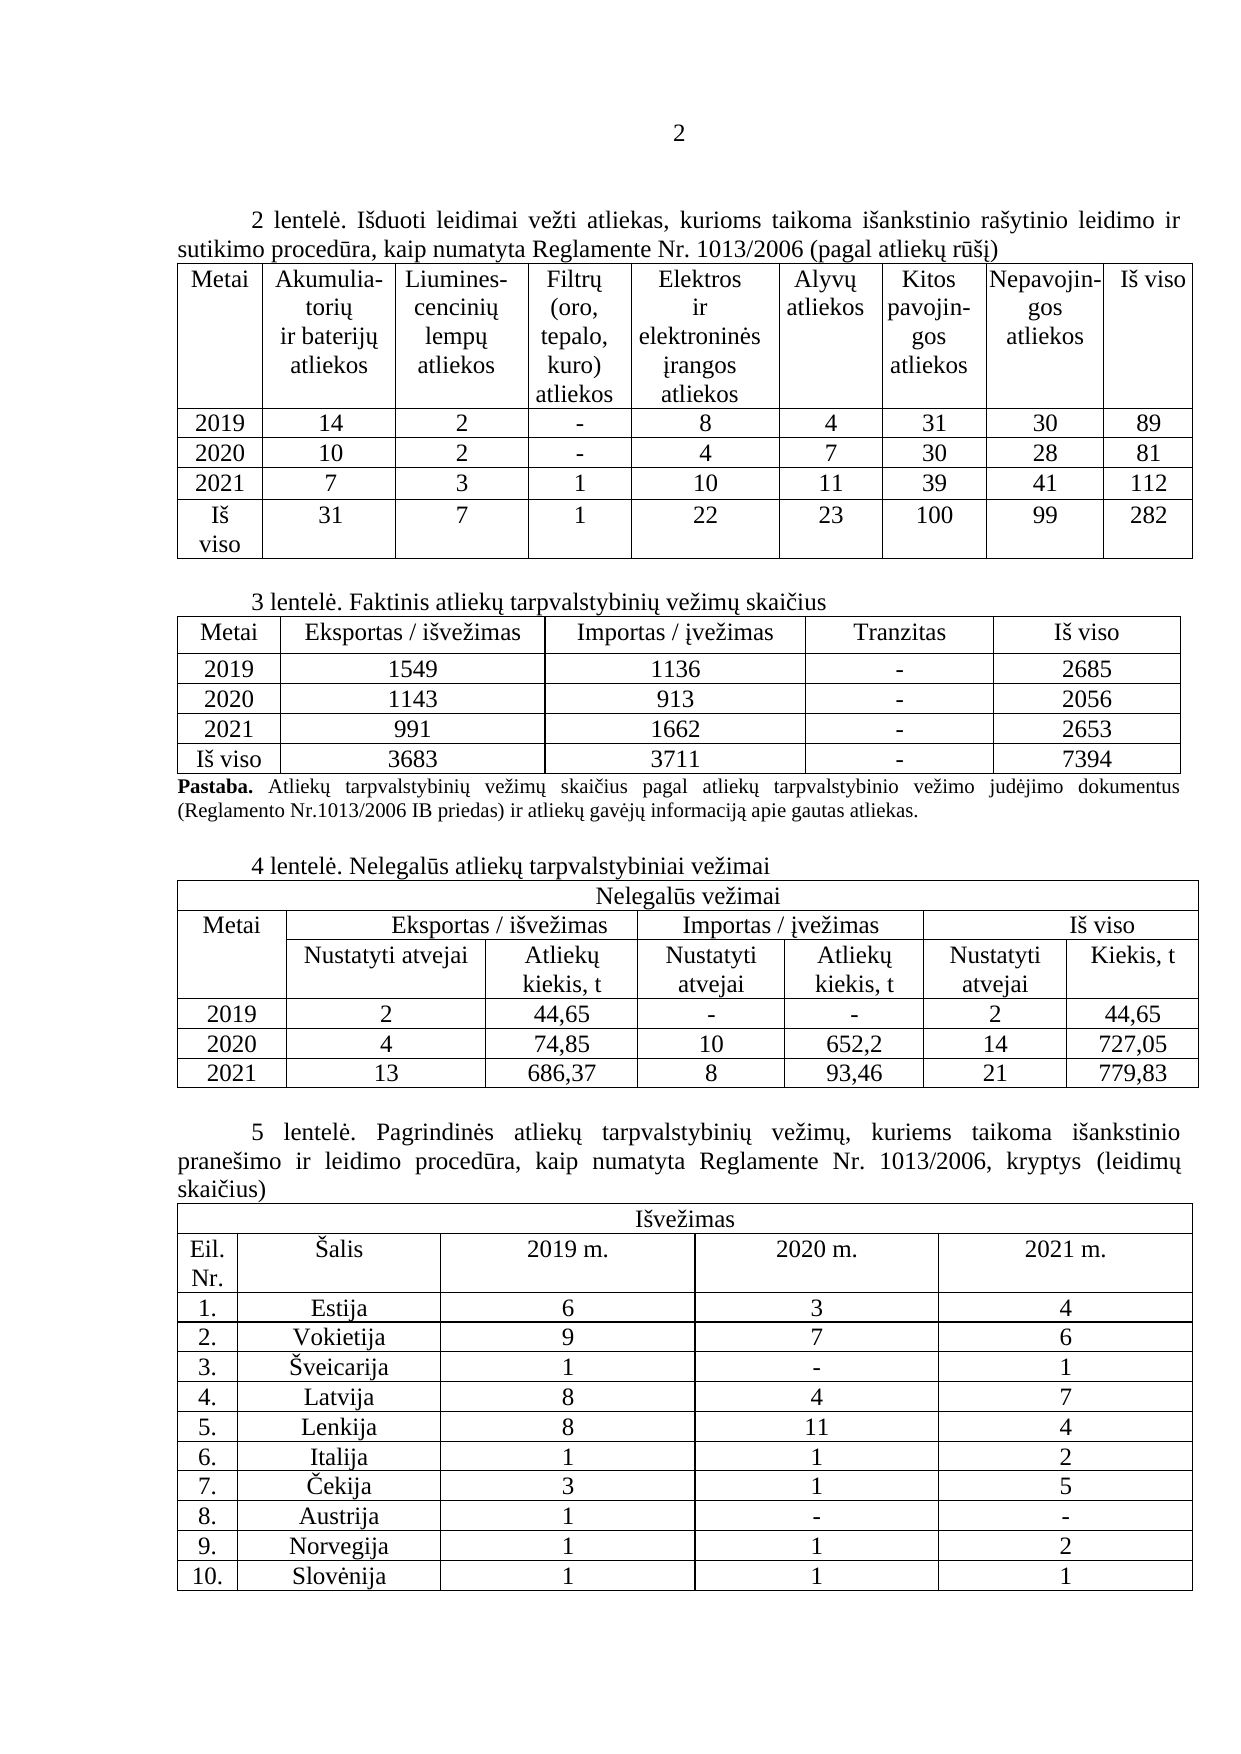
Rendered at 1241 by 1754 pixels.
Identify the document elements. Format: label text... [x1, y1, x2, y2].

table_header Elektros ir elektroninės įrangos atliekos [632, 264, 779, 407]
table_cell 1 [441, 1442, 694, 1470]
table_cell 14 [924, 1029, 1066, 1057]
table_cell 13 [287, 1059, 485, 1087]
table_cell 2 [939, 1531, 1192, 1560]
table_cell Šalis [238, 1234, 440, 1292]
table_cell 74,85 [486, 1029, 637, 1057]
table_cell 1. [178, 1293, 237, 1321]
text 5 lentelė. Pagrindinės atliekų tarpvalstybinių vežimų, kuriems taikoma išankstinio pranešimo ir leidimo procedūra, kaip numatyta Reglamente Nr. 1013/2006, kryptys (leidimų skaičius) [177, 1117, 1181, 1203]
table_cell 2653 [994, 714, 1180, 743]
table_cell 93,46 [785, 1059, 923, 1087]
table_header Išvežimas [178, 1204, 1192, 1233]
table_cell 2056 [994, 684, 1180, 713]
table_cell 9 [441, 1323, 694, 1351]
table_cell 1143 [281, 684, 544, 713]
table_cell 2685 [994, 654, 1180, 683]
table_cell 10. [178, 1561, 237, 1589]
table_cell 8. [178, 1501, 237, 1530]
table_cell - [529, 438, 631, 467]
table_cell - [696, 1352, 938, 1381]
table_cell Norvegija [238, 1531, 440, 1560]
table_cell 1 [696, 1531, 938, 1560]
table_cell 2021 [178, 1059, 286, 1087]
table_cell 991 [281, 714, 544, 743]
table_cell Iš viso [178, 500, 262, 557]
table_cell 2020 [178, 684, 280, 713]
text Pastaba. Atliekų tarpvalstybinių vežimų skaičius pagal atliekų tarpvalstybinio vežimo judėjimo dokumentus (Reglamento Nr.1013/2006 IB priedas) ir atliekų gavėjų informaciją apie gautas atliekas. [177, 774, 1181, 822]
table_cell 4 [696, 1382, 938, 1411]
table_cell - [939, 1501, 1192, 1530]
table_header Metai [178, 617, 280, 653]
table_cell 6 [939, 1323, 1192, 1351]
table_cell 2019 [178, 409, 262, 437]
table_header Nepavojin-gos atliekos [987, 264, 1103, 407]
table_cell 99 [987, 500, 1103, 557]
table_cell 2020 [178, 1029, 286, 1057]
table_cell 2 [396, 409, 528, 437]
table_cell 22 [632, 500, 779, 557]
table_cell 39 [883, 468, 986, 499]
table_cell 2 [924, 999, 1066, 1028]
table_cell 30 [883, 438, 986, 467]
table_cell 1 [441, 1501, 694, 1530]
table_cell 652,2 [785, 1029, 923, 1057]
table_cell 3 [441, 1471, 694, 1500]
table_cell 21 [924, 1059, 1066, 1087]
table_cell 2 [939, 1442, 1192, 1470]
table_cell 1 [939, 1352, 1192, 1381]
table_cell 2021 [178, 468, 262, 499]
table_header Iš viso [1104, 264, 1192, 407]
table_cell - [806, 714, 993, 743]
table_cell 31 [263, 500, 395, 557]
table_header Nelegalūs vežimai [178, 881, 1198, 909]
table_cell 3711 [546, 744, 805, 773]
table_cell Atliekų kiekis, t [486, 940, 637, 998]
table_cell 10 [632, 468, 779, 499]
table_cell 7 [939, 1382, 1192, 1411]
table_cell 8 [638, 1059, 784, 1087]
table_cell Atliekų kiekis, t [785, 940, 923, 998]
table_cell 2019 m. [441, 1234, 694, 1292]
table_header Iš viso [994, 617, 1180, 653]
table_cell 30 [987, 409, 1103, 437]
table_header Eksportas / išvežimas [281, 617, 544, 653]
table_cell 2021 [178, 714, 280, 743]
table_cell 7 [696, 1323, 938, 1351]
table_cell Nustatyti atvejai [287, 940, 485, 998]
table_cell Metai [178, 911, 286, 998]
table_cell 1 [441, 1531, 694, 1560]
table_cell Nustatyti atvejai [638, 940, 784, 998]
table_cell 9. [178, 1531, 237, 1560]
table_header Metai [178, 264, 262, 407]
table_cell 41 [987, 468, 1103, 499]
table_cell Estija [238, 1293, 440, 1321]
table_cell 7 [780, 438, 882, 467]
table_cell 23 [780, 500, 882, 557]
table_cell 5. [178, 1412, 237, 1441]
table_cell 7. [178, 1471, 237, 1500]
table_cell 913 [546, 684, 805, 713]
table_cell Eil. Nr. [178, 1234, 237, 1292]
table_header Alyvų atliekos [780, 264, 882, 407]
table_cell 2. [178, 1323, 237, 1351]
table_header Akumulia-torių ir baterijų atliekos [263, 264, 395, 407]
table_cell 686,37 [486, 1059, 637, 1087]
table_cell 31 [883, 409, 986, 437]
table_cell 2 [396, 438, 528, 467]
table_header Tranzitas [806, 617, 993, 653]
table_cell 2019 [178, 999, 286, 1028]
table_header Kitos pavojin-gos atliekos [883, 264, 986, 407]
table_cell 44,65 [1067, 999, 1198, 1028]
table_cell 3 [396, 468, 528, 499]
table_cell 1 [696, 1561, 938, 1589]
table_cell 6. [178, 1442, 237, 1470]
table_cell 1 [441, 1561, 694, 1589]
table_cell 7 [396, 500, 528, 557]
table_cell 28 [987, 438, 1103, 467]
table_header Liumines-cencinių lempų atliekos [396, 264, 528, 407]
table_cell 3. [178, 1352, 237, 1381]
table_header Filtrų (oro, tepalo, kuro) atliekos [529, 264, 631, 407]
table_cell 7394 [994, 744, 1180, 773]
table_cell 7 [263, 468, 395, 499]
table_cell Čekija [238, 1471, 440, 1500]
table_cell 4 [632, 438, 779, 467]
table_cell - [806, 654, 993, 683]
table_cell 44,65 [486, 999, 637, 1028]
table_cell - [638, 999, 784, 1028]
table_cell Lenkija [238, 1412, 440, 1441]
table_cell Eksportas / išvežimas [287, 911, 637, 939]
table_cell Importas / įvežimas [638, 911, 923, 939]
table_cell 4 [939, 1293, 1192, 1321]
table_cell 11 [696, 1412, 938, 1441]
table_cell 100 [883, 500, 986, 557]
table_cell 2 [287, 999, 485, 1028]
table_cell Vokietija [238, 1323, 440, 1351]
table_cell 1 [529, 468, 631, 499]
table_cell 10 [263, 438, 395, 467]
table_cell 1 [939, 1561, 1192, 1589]
table_cell - [806, 744, 993, 773]
table_cell 3 [696, 1293, 938, 1321]
table_cell 8 [441, 1382, 694, 1411]
table_cell 6 [441, 1293, 694, 1321]
table_cell 1 [441, 1352, 694, 1381]
table_cell Kiekis, t [1067, 940, 1198, 998]
table_cell Šveicarija [238, 1352, 440, 1381]
table_cell 14 [263, 409, 395, 437]
table_cell 2020 m. [696, 1234, 938, 1292]
text 2 lentelė. Išduoti leidimai vežti atliekas, kurioms taikoma išankstinio rašytinio leidimo ir sutikimo procedūra, kaip numatyta Reglamente Nr. 1013/2006 (pagal atliekų rūšį) [177, 205, 1181, 263]
table_cell 779,83 [1067, 1059, 1198, 1087]
table_cell 89 [1104, 409, 1192, 437]
table_cell 4 [287, 1029, 485, 1057]
table_cell 10 [638, 1029, 784, 1057]
table_header Importas / įvežimas [546, 617, 805, 653]
table_cell 727,05 [1067, 1029, 1198, 1057]
table_cell Slovėnija [238, 1561, 440, 1589]
table_cell 282 [1104, 500, 1192, 557]
table_cell 3683 [281, 744, 544, 773]
table_cell - [806, 684, 993, 713]
table_cell 81 [1104, 438, 1192, 467]
table_cell 8 [441, 1412, 694, 1441]
table_cell Iš viso [924, 911, 1198, 939]
table_cell - [785, 999, 923, 1028]
table_cell 1136 [546, 654, 805, 683]
table_cell - [529, 409, 631, 437]
table_cell 11 [780, 468, 882, 499]
text 3 lentelė. Faktinis atliekų tarpvalstybinių vežimų skaičius [177, 587, 1181, 616]
table_cell 1 [696, 1442, 938, 1470]
table_cell 2021 m. [939, 1234, 1192, 1292]
table_cell 1662 [546, 714, 805, 743]
table_cell Iš viso [178, 744, 280, 773]
table_cell 5 [939, 1471, 1192, 1500]
table_cell 8 [632, 409, 779, 437]
table_cell 4 [780, 409, 882, 437]
table_cell - [696, 1501, 938, 1530]
table_cell 4 [939, 1412, 1192, 1441]
table_cell 1 [696, 1471, 938, 1500]
table_cell 112 [1104, 468, 1192, 499]
table_cell 1 [529, 500, 631, 557]
table_cell Austrija [238, 1501, 440, 1530]
table_cell Nustatyti atvejai [924, 940, 1066, 998]
table_cell Italija [238, 1442, 440, 1470]
table_cell 4. [178, 1382, 237, 1411]
table_cell 2019 [178, 654, 280, 683]
table_cell 1549 [281, 654, 544, 683]
table_cell Latvija [238, 1382, 440, 1411]
table_cell 2020 [178, 438, 262, 467]
text 4 lentelė. Nelegalūs atliekų tarpvalstybiniai vežimai [177, 851, 1181, 880]
